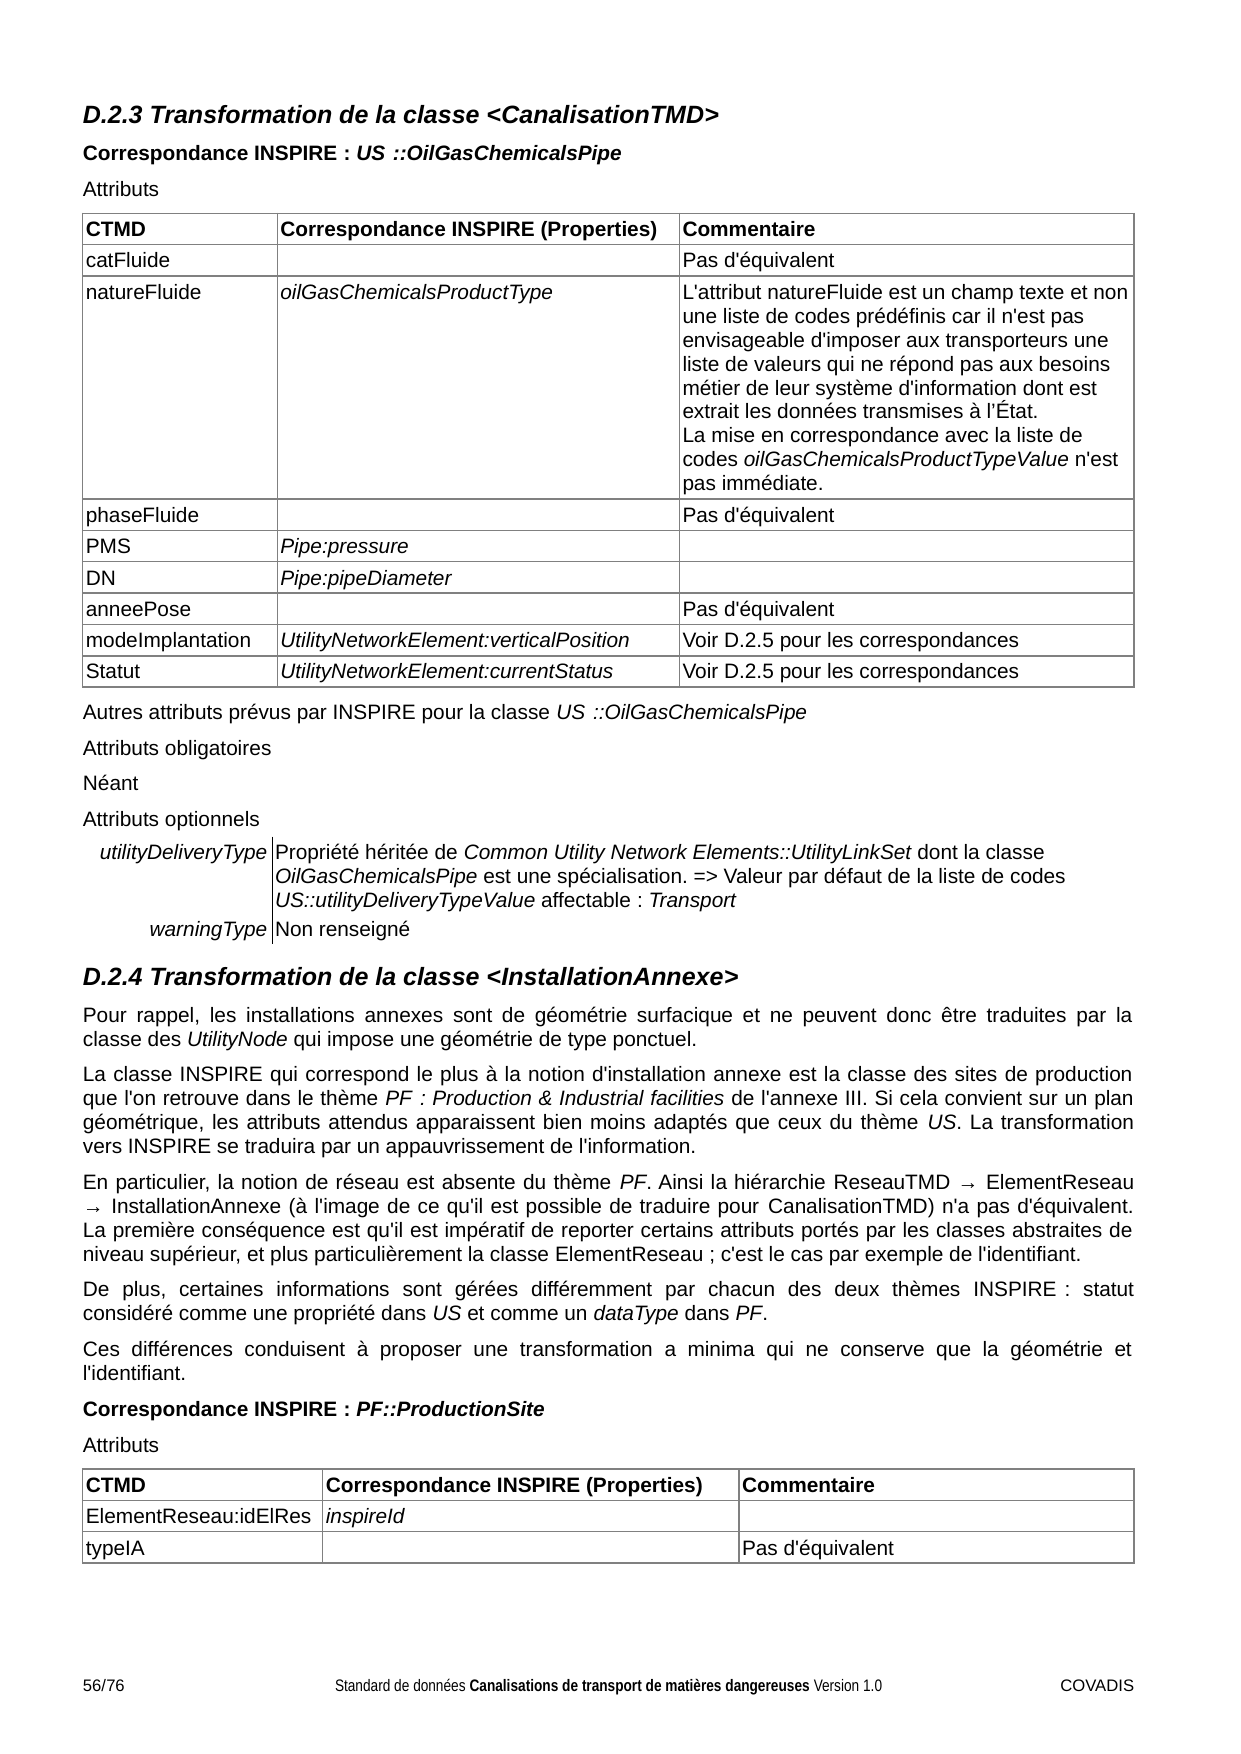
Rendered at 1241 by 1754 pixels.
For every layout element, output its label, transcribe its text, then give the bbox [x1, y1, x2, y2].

text Ces différences conduisent à proposer une transformation a minima qui ne conserve que la géométrie et l'identifiant. [83, 1337, 1134, 1385]
table_cell ElementReseau:idElRes [83, 1501, 322, 1531]
table_cell Pas d'équivalent [680, 245, 1133, 275]
table_cell UtilityNetworkElement:currentStatus [278, 657, 679, 686]
text Pour rappel, les installations annexes sont de géométrie surfacique et ne peuvent donc être traduites par la classe des UtilityNode qui impose une géométrie de type ponctuel. [83, 1002, 1134, 1050]
table_header utilityDeliveryType [83, 837, 272, 914]
table_header Correspondance INSPIRE (Properties) [278, 214, 679, 244]
text Attributs optionnels [83, 807, 1134, 831]
table_cell [278, 594, 679, 623]
table_cell phaseFluide [83, 500, 277, 529]
text Correspondance INSPIRE : US ::OilGasChemicalsPipe [83, 141, 1134, 165]
table_cell DN [83, 562, 277, 592]
table_cell L'attribut natureFluide est un champ texte et non une liste de codes prédéfinis car il n'est pas envisageable d'imposer aux transporteurs une liste de valeurs qui ne répond pas aux besoins métier de leur système d'information dont est extrait les données transmises à l’État. La mise en correspondance avec la liste de codes oilGasChemicalsProductTypeValue n'est pas immédiate. [680, 277, 1133, 498]
table_cell natureFluide [83, 277, 277, 498]
text En particulier, la notion de réseau est absente du thème PF. Ainsi la hiérarchie ReseauTMD → ElementReseau → InstallationAnnexe (à l'image de ce qu'il est possible de traduire pour CanalisationTMD) n'a pas d'équivalent. La première conséquence est qu'il est impératif de reporter certains attributs portés par les classes abstraites de niveau supérieur, et plus particulièrement la classe ElementReseau ; c'est le cas par exemple de l'identifiant. [83, 1170, 1134, 1266]
table_cell Statut [83, 657, 277, 686]
table_cell inspireId [323, 1501, 738, 1531]
table_cell oilGasChemicalsProductType [278, 277, 679, 498]
table_cell [323, 1532, 738, 1562]
table_cell [680, 531, 1133, 561]
text La classe INSPIRE qui correspond le plus à la notion d'installation annexe est la classe des sites de production que l'on retrouve dans le thème PF : Production & Industrial facilities de l'annexe III. Si cela convient sur un plan géométrique, les attributs attendus apparaissent bien moins adaptés que ceux du thème US. La transformation vers INSPIRE se traduira par un appauvrissement de l'information. [83, 1062, 1134, 1158]
table_cell catFluide [83, 245, 277, 275]
table_cell Voir D.2.5 pour les correspondances [680, 657, 1133, 686]
text Attributs [83, 1432, 1134, 1456]
table_cell [740, 1501, 1133, 1531]
subtitle Transformation de la classe <CanalisationTMD> [83, 100, 1134, 129]
text De plus, certaines informations sont gérées différemment par chacun des deux thèmes INSPIRE : statut considéré comme une propriété dans US et comme un dataType dans PF. [83, 1277, 1134, 1325]
text Attributs [83, 177, 1134, 201]
table_cell Non renseigné [273, 914, 1134, 944]
table_header CTMD [83, 214, 277, 244]
table_header CTMD [83, 1470, 322, 1499]
table_cell modeImplantation [83, 625, 277, 655]
table_cell [278, 500, 679, 529]
text Néant [83, 771, 1134, 795]
table_cell [680, 562, 1133, 592]
table_cell Pas d'équivalent [740, 1532, 1133, 1562]
table_cell anneePose [83, 594, 277, 623]
text Autres attributs prévus par INSPIRE pour la classe US ::OilGasChemicalsPipe [83, 699, 1134, 723]
table_header Commentaire [680, 214, 1133, 244]
table_header Propriété héritée de Common Utility Network Elements::UtilityLinkSet dont la classe OilGasChemicalsPipe est une spécialisation. => Valeur par défaut de la liste de codes US::utilityDeliveryTypeValue affectable : Transport [273, 837, 1134, 914]
table_cell Pas d'équivalent [680, 500, 1133, 529]
table_cell typeIA [83, 1532, 322, 1562]
table_cell [278, 245, 679, 275]
table_cell Pipe:pipeDiameter [278, 562, 679, 592]
table_header Correspondance INSPIRE (Properties) [323, 1470, 738, 1499]
table_cell Voir D.2.5 pour les correspondances [680, 625, 1133, 655]
text Correspondance INSPIRE : PF::ProductionSite [83, 1397, 1134, 1421]
table_cell UtilityNetworkElement:verticalPosition [278, 625, 679, 655]
table_header Commentaire [740, 1470, 1133, 1499]
table_cell Pas d'équivalent [680, 594, 1133, 623]
table_cell PMS [83, 531, 277, 561]
table_cell warningType [83, 914, 272, 944]
table_cell Pipe:pressure [278, 531, 679, 561]
text Attributs obligatoires [83, 735, 1134, 759]
subtitle Transformation de la classe <InstallationAnnexe> [83, 962, 1134, 991]
